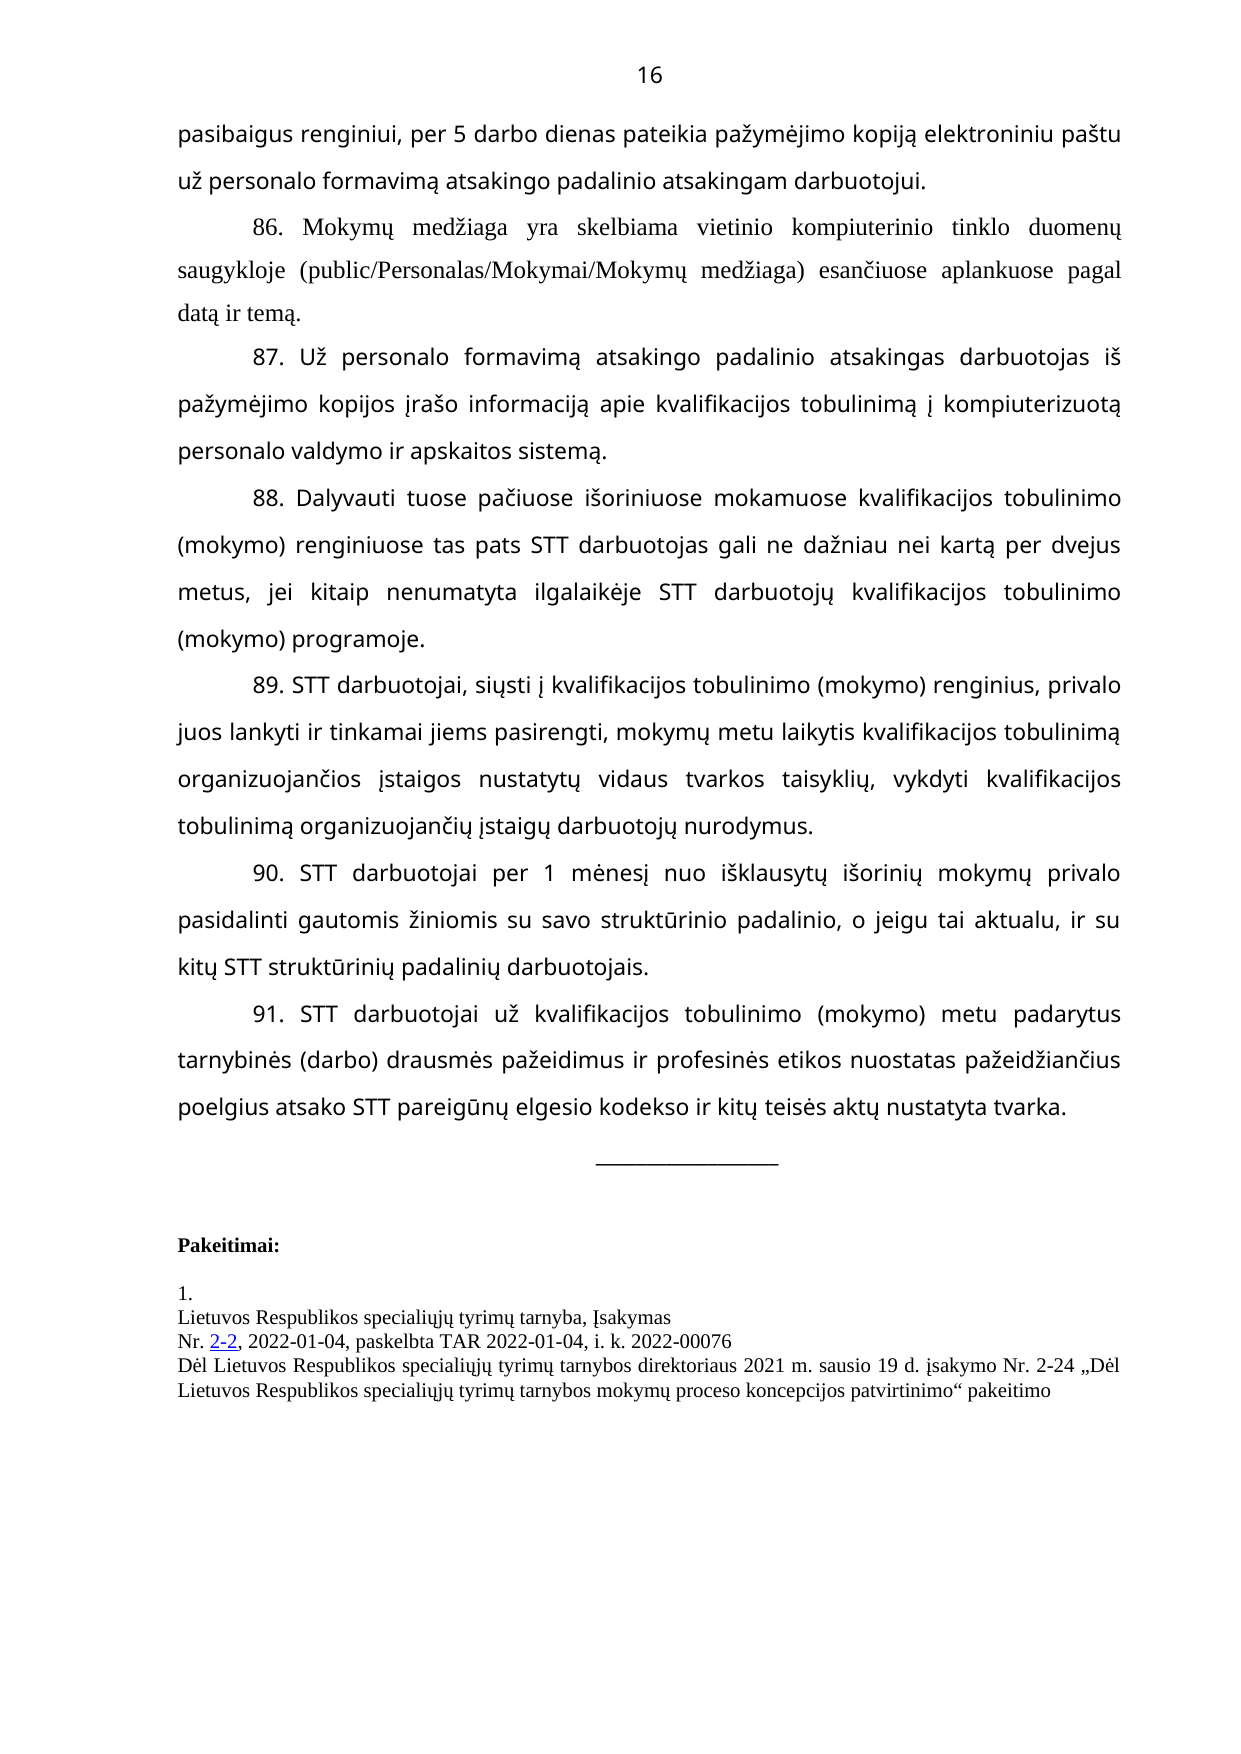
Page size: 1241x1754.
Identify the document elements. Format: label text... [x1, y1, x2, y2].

text 87. Už personalo formavimą atsakingo padalinio atsakingas darbuotojas iš pažymėjimo kopijos įrašo informaciją apie kvalifikacijos tobulinimą į kompiuterizuotą personalo valdymo ir apskaitos sistemą. [177, 341, 1122, 466]
text Nr. 2-2, 2022-01-04, paskelbta TAR 2022-01-04, i. k. 2022-00076 [177, 1329, 1122, 1353]
text Dėl Lietuvos Respublikos specialiųjų tyrimų tarnybos direktoriaus 2021 m. sausio 19 d. įsakymo Nr. 2-24 „Dėl Lietuvos Respublikos specialiųjų tyrimų tarnybos mokymų proceso koncepcijos patvirtinimo“ pakeitimo [177, 1353, 1122, 1402]
text 86. Mokymų medžiaga yra skelbiama vietinio kompiuterinio tinklo duomenų saugykloje (public/Personalas/Mokymai/Mokymų medžiaga) esančiuose aplankuose pagal datą ir temą. [177, 212, 1122, 327]
text 1. [177, 1281, 1122, 1305]
text Pakeitimai: [177, 1233, 1122, 1257]
text __________________ [177, 1138, 1122, 1169]
text pasibaigus renginiui, per 5 darbo dienas pateikia pažymėjimo kopiją elektroniniu paštu už personalo formavimą atsakingo padalinio atsakingam darbuotojui. [177, 118, 1122, 196]
text 89. STT darbuotojai, siųsti į kvalifikacijos tobulinimo (mokymo) renginius, privalo juos lankyti ir tinkamai jiems pasirengti, mokymų metu laikytis kvalifikacijos tobulinimą organizuojančios įstaigos nustatytų vidaus tvarkos taisyklių, vykdyti kvalifikacijos tobulinimą organizuojančių įstaigų darbuotojų nurodymus. [177, 669, 1122, 841]
text Lietuvos Respublikos specialiųjų tyrimų tarnyba, Įsakymas [177, 1305, 1122, 1329]
text 91. STT darbuotojai už kvalifikacijos tobulinimo (mokymo) metu padarytus tarnybinės (darbo) drausmės pažeidimus ir profesinės etikos nuostatas pažeidžiančius poelgius atsako STT pareigūnų elgesio kodekso ir kitų teisės aktų nustatyta tvarka. [177, 997, 1122, 1122]
text 88. Dalyvauti tuose pačiuose išoriniuose mokamuose kvalifikacijos tobulinimo (mokymo) renginiuose tas pats STT darbuotojas gali ne dažniau nei kartą per dvejus metus, jei kitaip nenumatyta ilgalaikėje STT darbuotojų kvalifikacijos tobulinimo (mokymo) programoje. [177, 482, 1122, 654]
text 90. STT darbuotojai per 1 mėnesį nuo išklausytų išorinių mokymų privalo pasidalinti gautomis žiniomis su savo struktūrinio padalinio, o jeigu tai aktualu, ir su kitų STT struktūrinių padalinių darbuotojais. [177, 857, 1122, 982]
